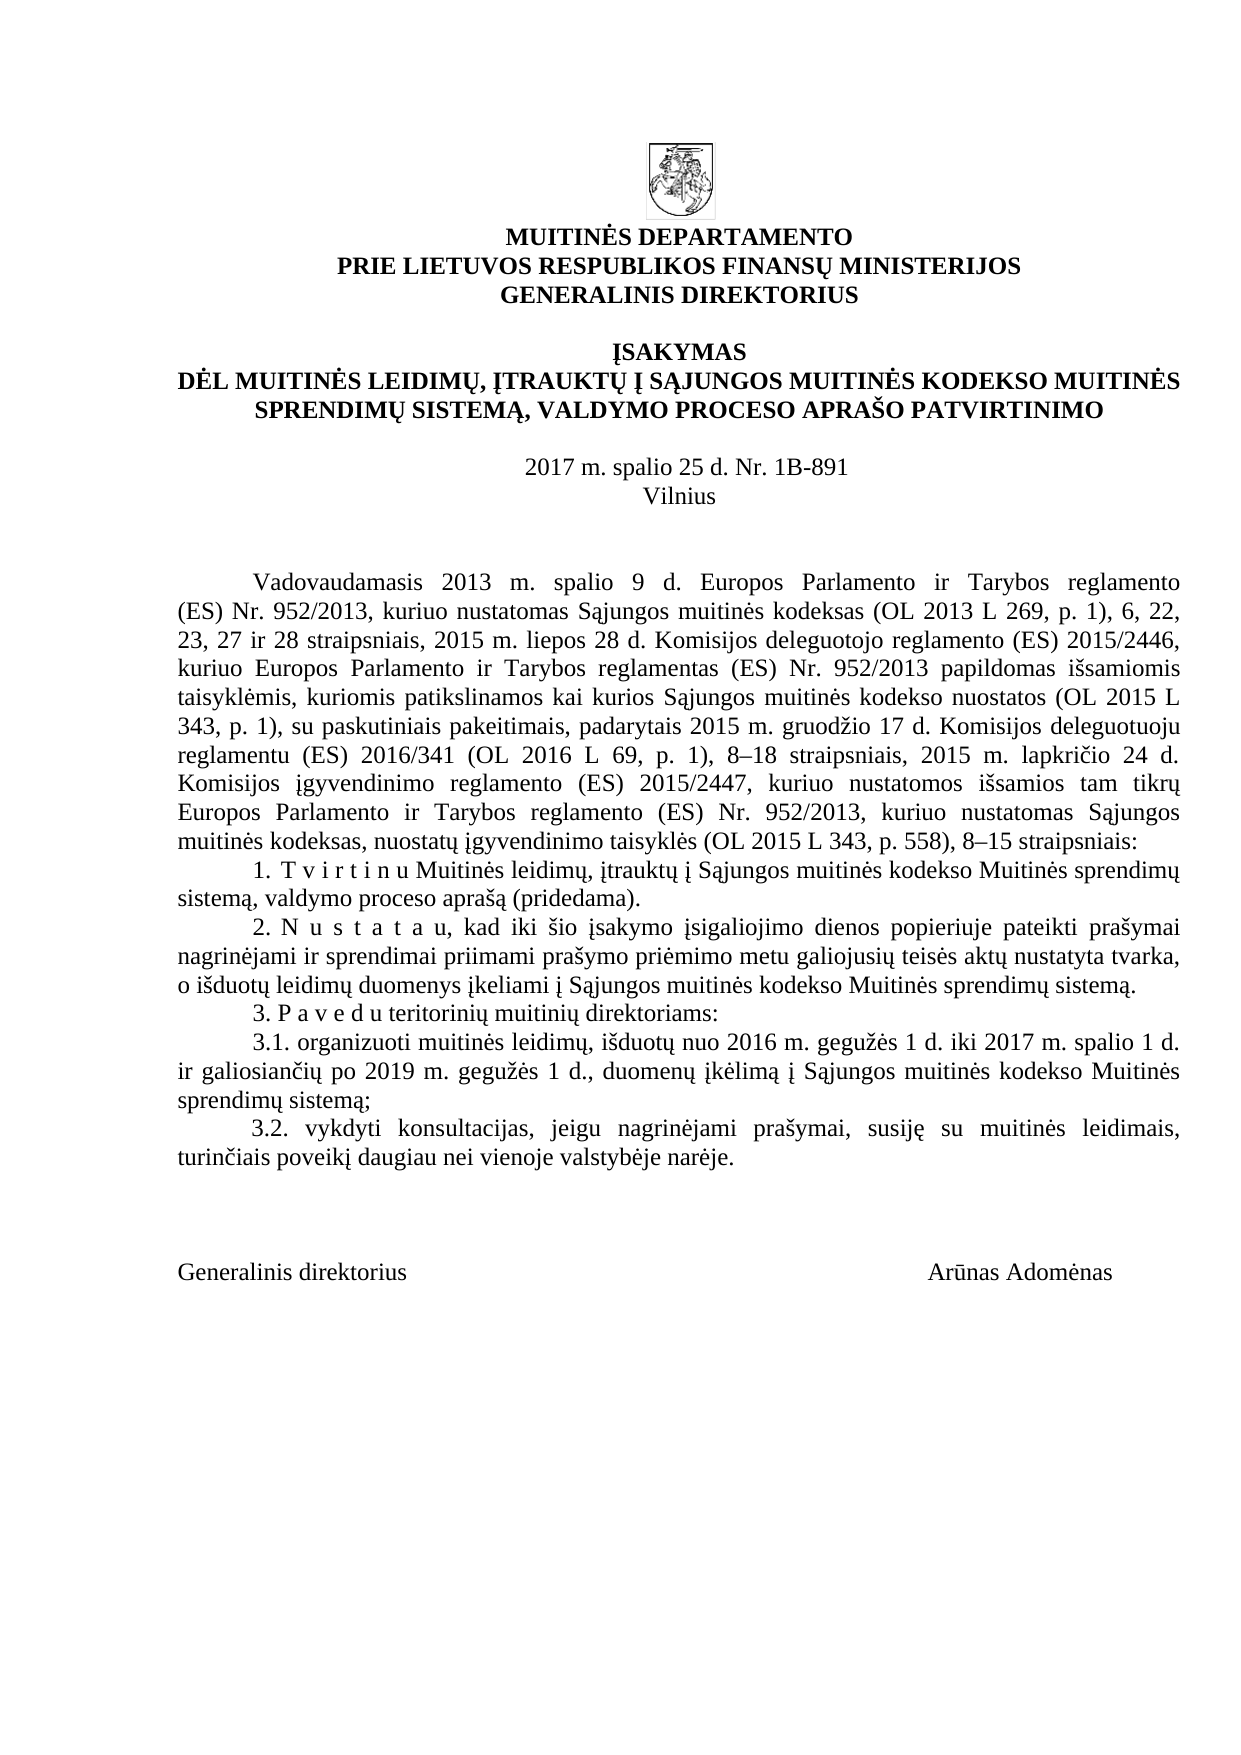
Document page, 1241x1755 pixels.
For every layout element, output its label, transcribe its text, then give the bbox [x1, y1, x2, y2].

text Vadovaudamasis 2013 m. spalio 9 d. Europos Parlamento ir Tarybos reglamento (ES) Nr. 952/2013, kuriuo nustatomas Sąjungos muitinės kodeksas (OL 2013 L 269, p. 1), 6, 22, 23, 27 ir 28 straipsniais, 2015 m. liepos 28 d. Komisijos deleguotojo reglamento (ES) 2015/2446, kuriuo Europos Parlamento ir Tarybos reglamentas (ES) Nr. 952/2013 papildomas išsamiomis taisyklėmis, kuriomis patikslinamos kai kurios Sąjungos muitinės kodekso nuostatos (OL 2015 L 343, p. 1), su paskutiniais pakeitimais, padarytais 2015 m. gruodžio 17 d. Komisijos deleguotuoju reglamentu (ES) 2016/341 (OL 2016 L 69, p. 1), 8–18 straipsniais, 2015 m. lapkričio 24 d. Komisijos įgyvendinimo reglamento (ES) 2015/2447, kuriuo nustatomos išsamios tam tikrų Europos Parlamento ir Tarybos reglamento (ES) Nr. 952/2013, kuriuo nustatomas Sąjungos muitinės kodeksas, nuostatų įgyvendinimo taisyklės (OL 2015 L 343, p. 558), 8–15 straipsniais: [177, 567, 1181, 855]
text DĖL MUITINĖS LEIDIMŲ, ĮTRAUKTŲ Į SĄJUNGOS MUITINĖS KODEKSO MUITINĖS SPRENDIMŲ SISTEMĄ, VALDYMO PROCESO APRAŠO PATVIRTINIMO [177, 366, 1181, 423]
text MUITINĖS DEPARTAMENTO [177, 222, 1181, 251]
text 2017 m. spalio 25 d. Nr. 1B-891 [192, 452, 1181, 481]
text Generalinis direktorius Arūnas Adomėnas [177, 1257, 1181, 1286]
text 3.2. vykdyti konsultacijas, jeigu nagrinėjami prašymai, susiję su muitinės leidimais, turinčiais poveikį daugiau nei vienoje valstybėje narėje. [177, 1113, 1181, 1171]
text ĮSAKYMAS [177, 337, 1181, 366]
text GENERALINIS DIREKTORIUS [177, 280, 1181, 308]
text 1. T v i r t i n u Muitinės leidimų, įtrauktų į Sąjungos muitinės kodekso Muitinės sprendimų sistemą, valdymo proceso aprašą (pridedama). [177, 855, 1181, 912]
text Vilnius [177, 481, 1181, 510]
text 2. N u s t a t a u, kad iki šio įsakymo įsigaliojimo dienos popieriuje pateikti prašymai nagrinėjami ir sprendimai priimami prašymo priėmimo metu galiojusių teisės aktų nustatyta tvarka, o išduotų leidimų duomenys įkeliami į Sąjungos muitinės kodekso Muitinės sprendimų sistemą. [177, 912, 1181, 998]
text 3.1. organizuoti muitinės leidimų, išduotų nuo 2016 m. gegužės 1 d. iki 2017 m. spalio 1 d. ir galiosiančių po 2019 m. gegužės 1 d., duomenų įkėlimą į Sąjungos muitinės kodekso Muitinės sprendimų sistemą; [177, 1027, 1181, 1113]
text PRIE LIETUVOS RESPUBLIKOS FINANSŲ MINISTERIJOS [177, 251, 1181, 280]
text 3. P a v e d u teritorinių muitinių direktoriams: [252, 998, 1181, 1027]
